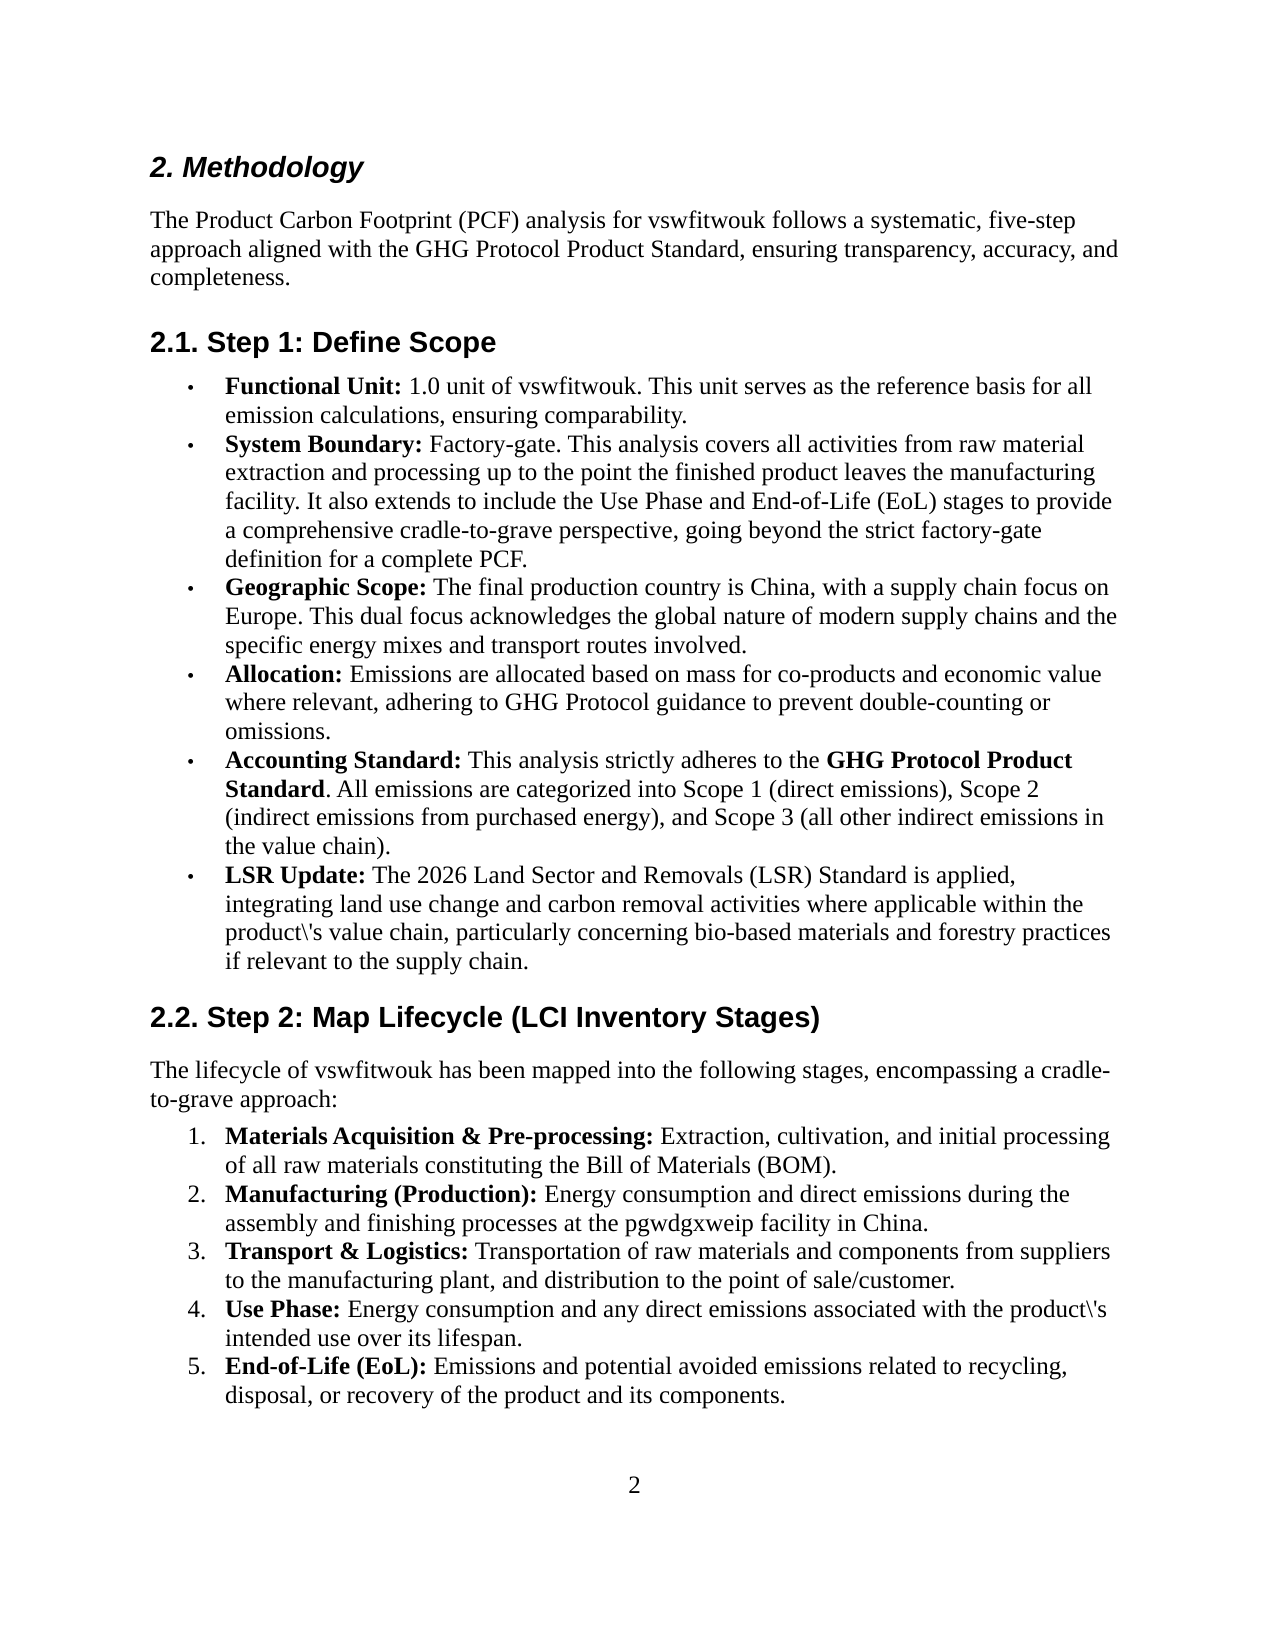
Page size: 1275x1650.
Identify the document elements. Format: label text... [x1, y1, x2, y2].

list LSR Update: The 2026 Land Sector and Removals (LSR) Standard is applied, integrating land use change and carbon removal activities where applicable within the product\'s value chain, particularly concerning bio-based materials and forestry practices if relevant to the supply chain. [187, 860, 1125, 975]
list Functional Unit: 1.0 unit of vswfitwouk. This unit serves as the reference basis for all emission calculations, ensuring comparability. [187, 371, 1125, 429]
list System Boundary: Factory-gate. This analysis covers all activities from raw material extraction and processing up to the point the finished product leaves the manufacturing facility. It also extends to include the Use Phase and End-of-Life (EoL) stages to provide a comprehensive cradle-to-grave perspective, going beyond the strict factory-gate definition for a complete PCF. [187, 429, 1125, 572]
list Transport & Logistics: Transportation of raw materials and components from suppliers to the manufacturing plant, and distribution to the point of sale/customer. [187, 1236, 1125, 1294]
list Allocation: Emissions are allocated based on mass for co-products and economic value where relevant, adhering to GHG Protocol guidance to prevent double-counting or omissions. [187, 659, 1125, 745]
list End-of-Life (EoL): Emissions and potential avoided emissions related to recycling, disposal, or recovery of the product and its components. [187, 1351, 1125, 1409]
list Geographic Scope: The final production country is China, with a supply chain focus on Europe. This dual focus acknowledges the global nature of modern supply chains and the specific energy mixes and transport routes involved. [187, 572, 1125, 659]
subtitle 2.2. Step 2: Map Lifecycle (LCI Inventory Stages) [150, 1000, 1125, 1033]
text The Product Carbon Footprint (PCF) analysis for vswfitwouk follows a systematic, five-step approach aligned with the GHG Protocol Product Standard, ensuring transparency, accuracy, and completeness. [150, 205, 1125, 291]
subtitle 2. Methodology [150, 150, 1125, 183]
list Accounting Standard: This analysis strictly adheres to the GHG Protocol Product Standard. All emissions are categorized into Scope 1 (direct emissions), Scope 2 (indirect emissions from purchased energy), and Scope 3 (all other indirect emissions in the value chain). [187, 745, 1125, 860]
text The lifecycle of vswfitwouk has been mapped into the following stages, encompassing a cradle-to-grave approach: [150, 1055, 1125, 1112]
list Materials Acquisition & Pre-processing: Extraction, cultivation, and initial processing of all raw materials constituting the Bill of Materials (BOM). [187, 1121, 1125, 1179]
list Manufacturing (Production): Energy consumption and direct emissions during the assembly and finishing processes at the pgwdgxweip facility in China. [187, 1179, 1125, 1236]
subtitle 2.1. Step 1: Define Scope [150, 325, 1125, 359]
list Use Phase: Energy consumption and any direct emissions associated with the product\'s intended use over its lifespan. [187, 1294, 1125, 1351]
